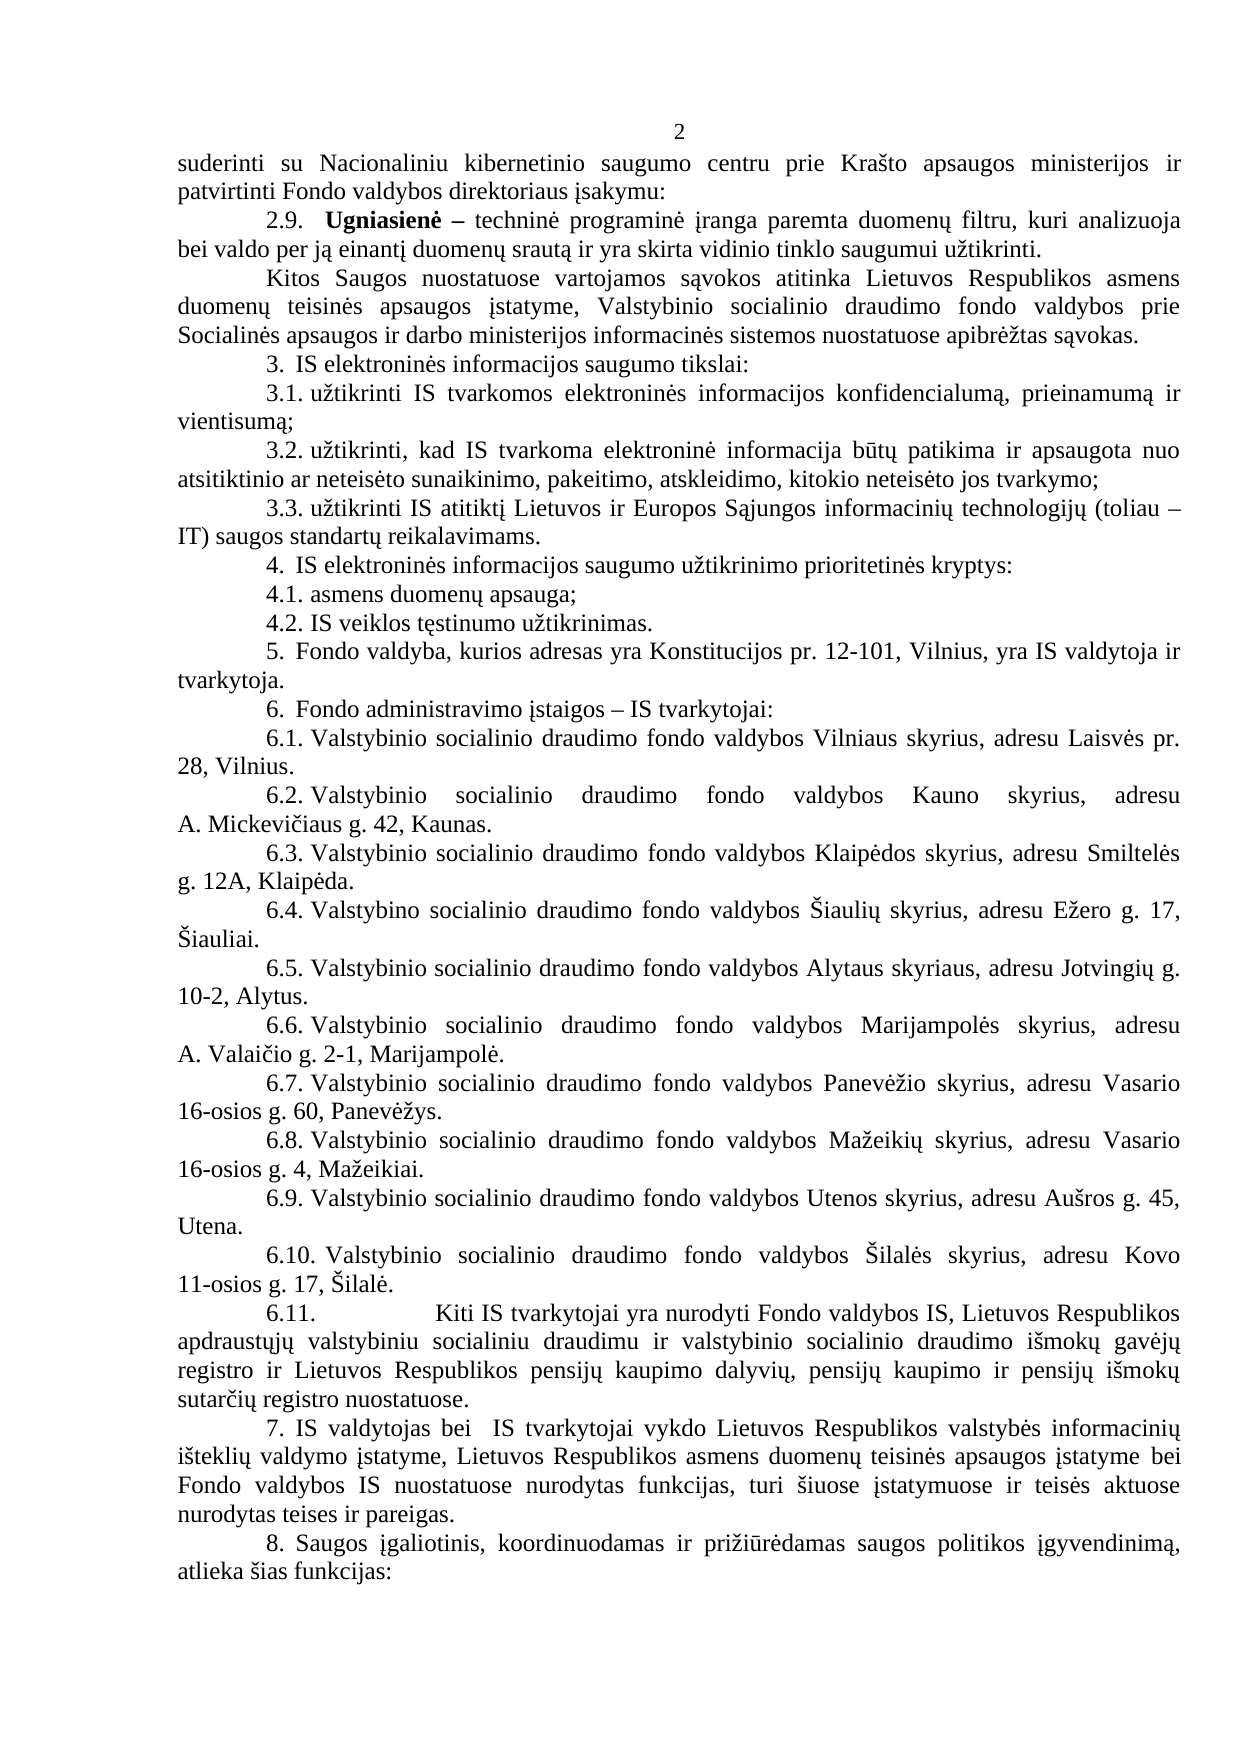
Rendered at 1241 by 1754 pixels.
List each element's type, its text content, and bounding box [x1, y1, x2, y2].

text 6.9. Valstybinio socialinio draudimo fondo valdybos Utenos skyrius, adresu Aušros g. 45, Utena. [177, 1183, 1181, 1240]
text 6.8. Valstybinio socialinio draudimo fondo valdybos Mažeikių skyrius, adresu Vasario 16‑osios g. 4, Mažeikiai. [177, 1125, 1181, 1183]
text 6.7. Valstybinio socialinio draudimo fondo valdybos Panevėžio skyrius, adresu Vasario 16‑osios g. 60, Panevėžys. [177, 1068, 1181, 1125]
text 6.4. Valstybino socialinio draudimo fondo valdybos Šiaulių skyrius, adresu Ežero g. 17, Šiauliai. [177, 895, 1181, 953]
text suderinti su Nacionaliniu kibernetinio saugumo centru prie Krašto apsaugos ministerijos ir patvirtinti Fondo valdybos direktoriaus įsakymu: [177, 148, 1181, 205]
text 7. IS valdytojas bei IS tvarkytojai vykdo Lietuvos Respublikos valstybės informacinių išteklių valdymo įstatyme, Lietuvos Respublikos asmens duomenų teisinės apsaugos įstatyme bei Fondo valdybos IS nuostatuose nurodytas funkcijas, turi šiuose įstatymuose ir teisės aktuose nurodytas teises ir pareigas. [177, 1413, 1181, 1528]
text 4. IS elektroninės informacijos saugumo užtikrinimo prioritetinės kryptys: [177, 550, 1181, 579]
text 5. Fondo valdyba, kurios adresas yra Konstitucijos pr. 12-101, Vilnius, yra IS valdytoja ir tvarkytoja. [177, 636, 1181, 694]
text 6.2. Valstybinio socialinio draudimo fondo valdybos Kauno skyrius, adresu A. Mickevičiaus g. 42, Kaunas. [177, 780, 1181, 838]
text 6.10. Valstybinio socialinio draudimo fondo valdybos Šilalės skyrius, adresu Kovo 11‑osios g. 17, Šilalė. [177, 1240, 1181, 1298]
text 3.3. užtikrinti IS atitiktį Lietuvos ir Europos Sąjungos informacinių technologijų (toliau – IT) saugos standartų reikalavimams. [177, 493, 1181, 550]
text 2.9. Ugniasienė – techninė programinė įranga paremta duomenų filtru, kuri analizuoja bei valdo per ją einantį duomenų srautą ir yra skirta vidinio tinklo saugumui užtikrinti. [177, 205, 1181, 263]
text 4.2. IS veiklos tęstinumo užtikrinimas. [177, 608, 1181, 636]
text 6.5. Valstybinio socialinio draudimo fondo valdybos Alytaus skyriaus, adresu Jotvingių g. 10-2, Alytus. [177, 953, 1181, 1010]
text 6. Fondo administravimo įstaigos – IS tvarkytojai: [177, 694, 1181, 723]
text 6.3. Valstybinio socialinio draudimo fondo valdybos Klaipėdos skyrius, adresu Smiltelės g. 12A, Klaipėda. [177, 838, 1181, 895]
text 3.2. užtikrinti, kad IS tvarkoma elektroninė informacija būtų patikima ir apsaugota nuo atsitiktinio ar neteisėto sunaikinimo, pakeitimo, atskleidimo, kitokio neteisėto jos tvarkymo; [177, 435, 1181, 493]
text 6.1. Valstybinio socialinio draudimo fondo valdybos Vilniaus skyrius, adresu Laisvės pr. 28, Vilnius. [177, 723, 1181, 780]
text 8. Saugos įgaliotinis, koordinuodamas ir prižiūrėdamas saugos politikos įgyvendinimą, atlieka šias funkcijas: [177, 1528, 1181, 1585]
text 3. IS elektroninės informacijos saugumo tikslai: [177, 349, 1181, 378]
text 6.11. Kiti IS tvarkytojai yra nurodyti Fondo valdybos IS, Lietuvos Respublikos apdraustųjų valstybiniu socialiniu draudimu ir valstybinio socialinio draudimo išmokų gavėjų registro ir Lietuvos Respublikos pensijų kaupimo dalyvių, pensijų kaupimo ir pensijų išmokų sutarčių registro nuostatuose. [177, 1298, 1181, 1413]
text 4.1. asmens duomenų apsauga; [177, 579, 1181, 608]
text 3.1. užtikrinti IS tvarkomos elektroninės informacijos konfidencialumą, prieinamumą ir vientisumą; [177, 378, 1181, 435]
text Kitos Saugos nuostatuose vartojamos sąvokos atitinka Lietuvos Respublikos asmens duomenų teisinės apsaugos įstatyme, Valstybinio socialinio draudimo fondo valdybos prie Socialinės apsaugos ir darbo ministerijos informacinės sistemos nuostatuose apibrėžtas sąvokas. [177, 263, 1181, 349]
text 6.6. Valstybinio socialinio draudimo fondo valdybos Marijampolės skyrius, adresu A. Valaičio g. 2-1, Marijampolė. [177, 1010, 1181, 1068]
